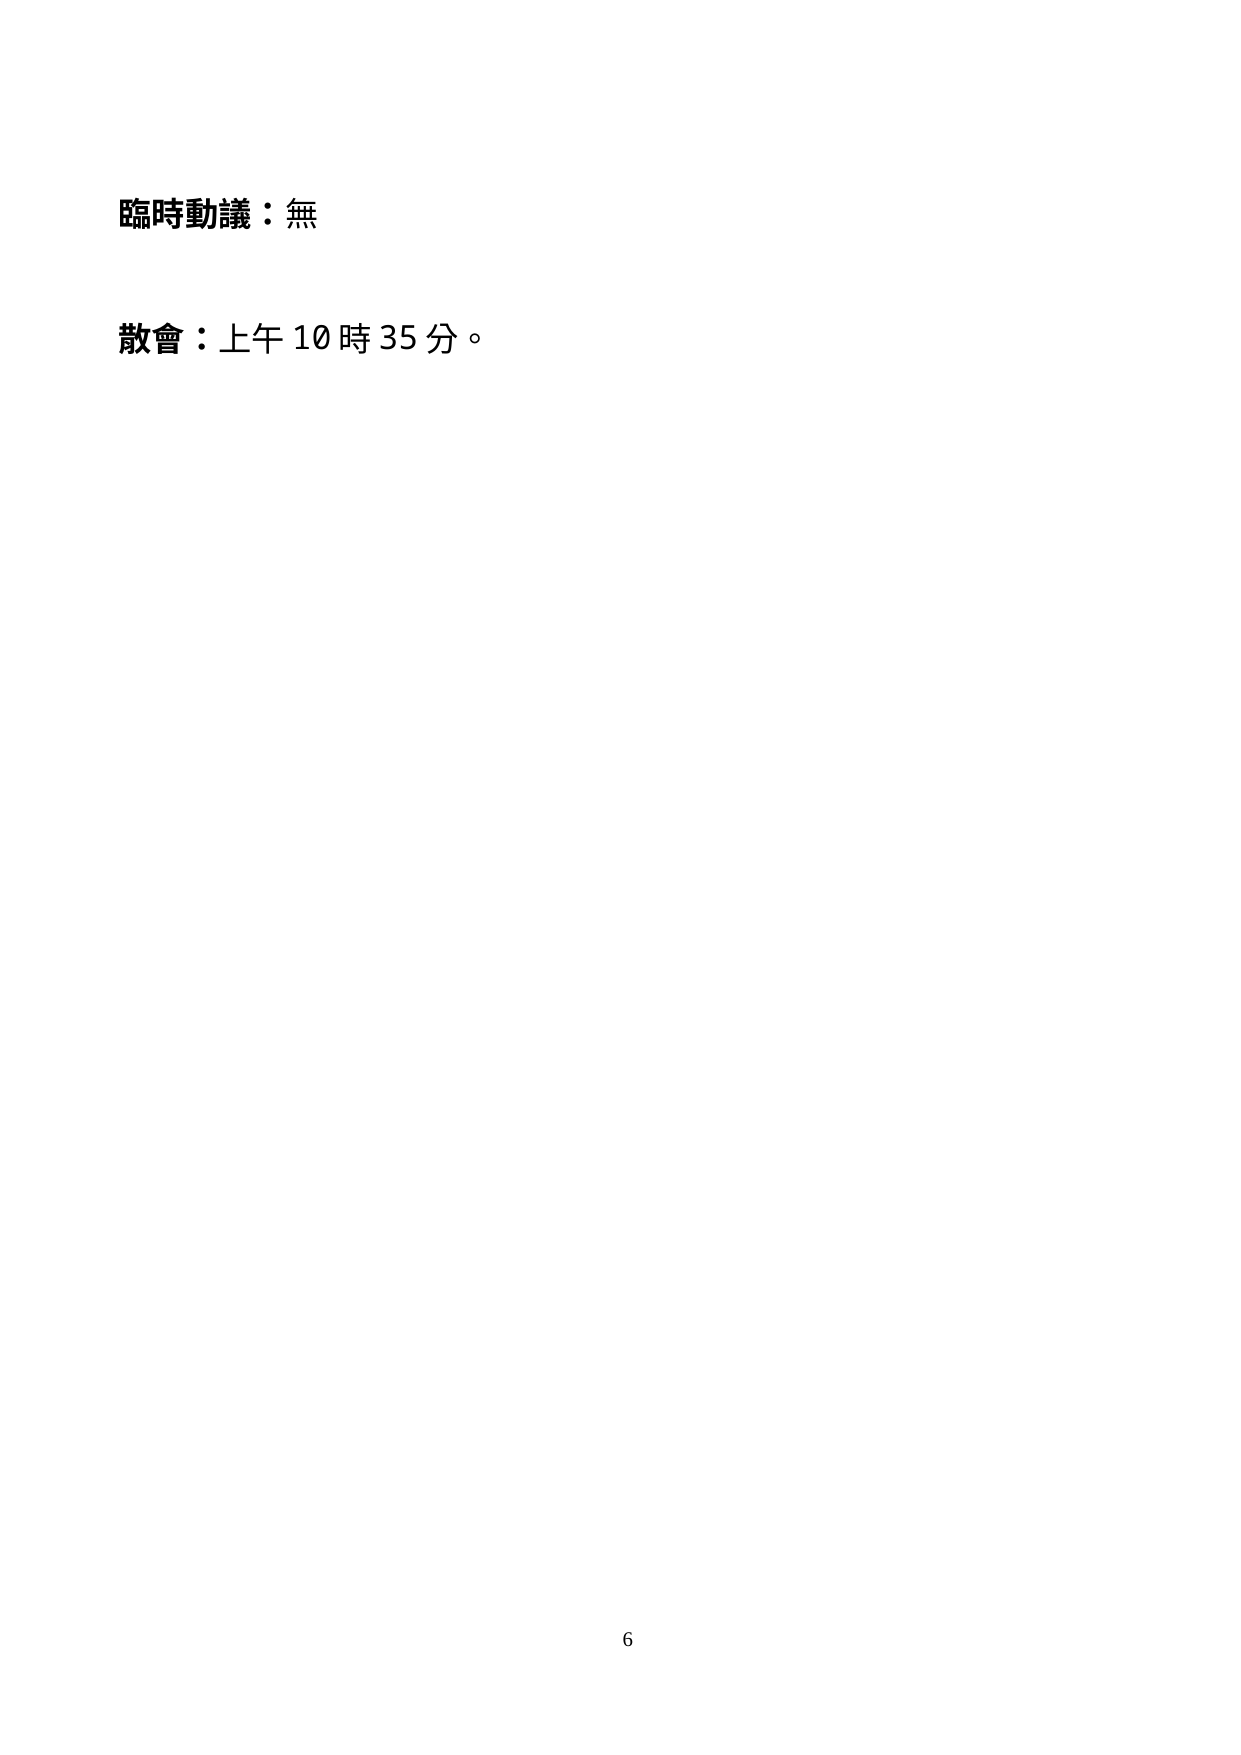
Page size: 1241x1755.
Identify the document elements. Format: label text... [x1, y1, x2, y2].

text 散會：上午10時35分。 [118, 295, 1137, 358]
text 臨時動議：無 [118, 170, 1137, 233]
